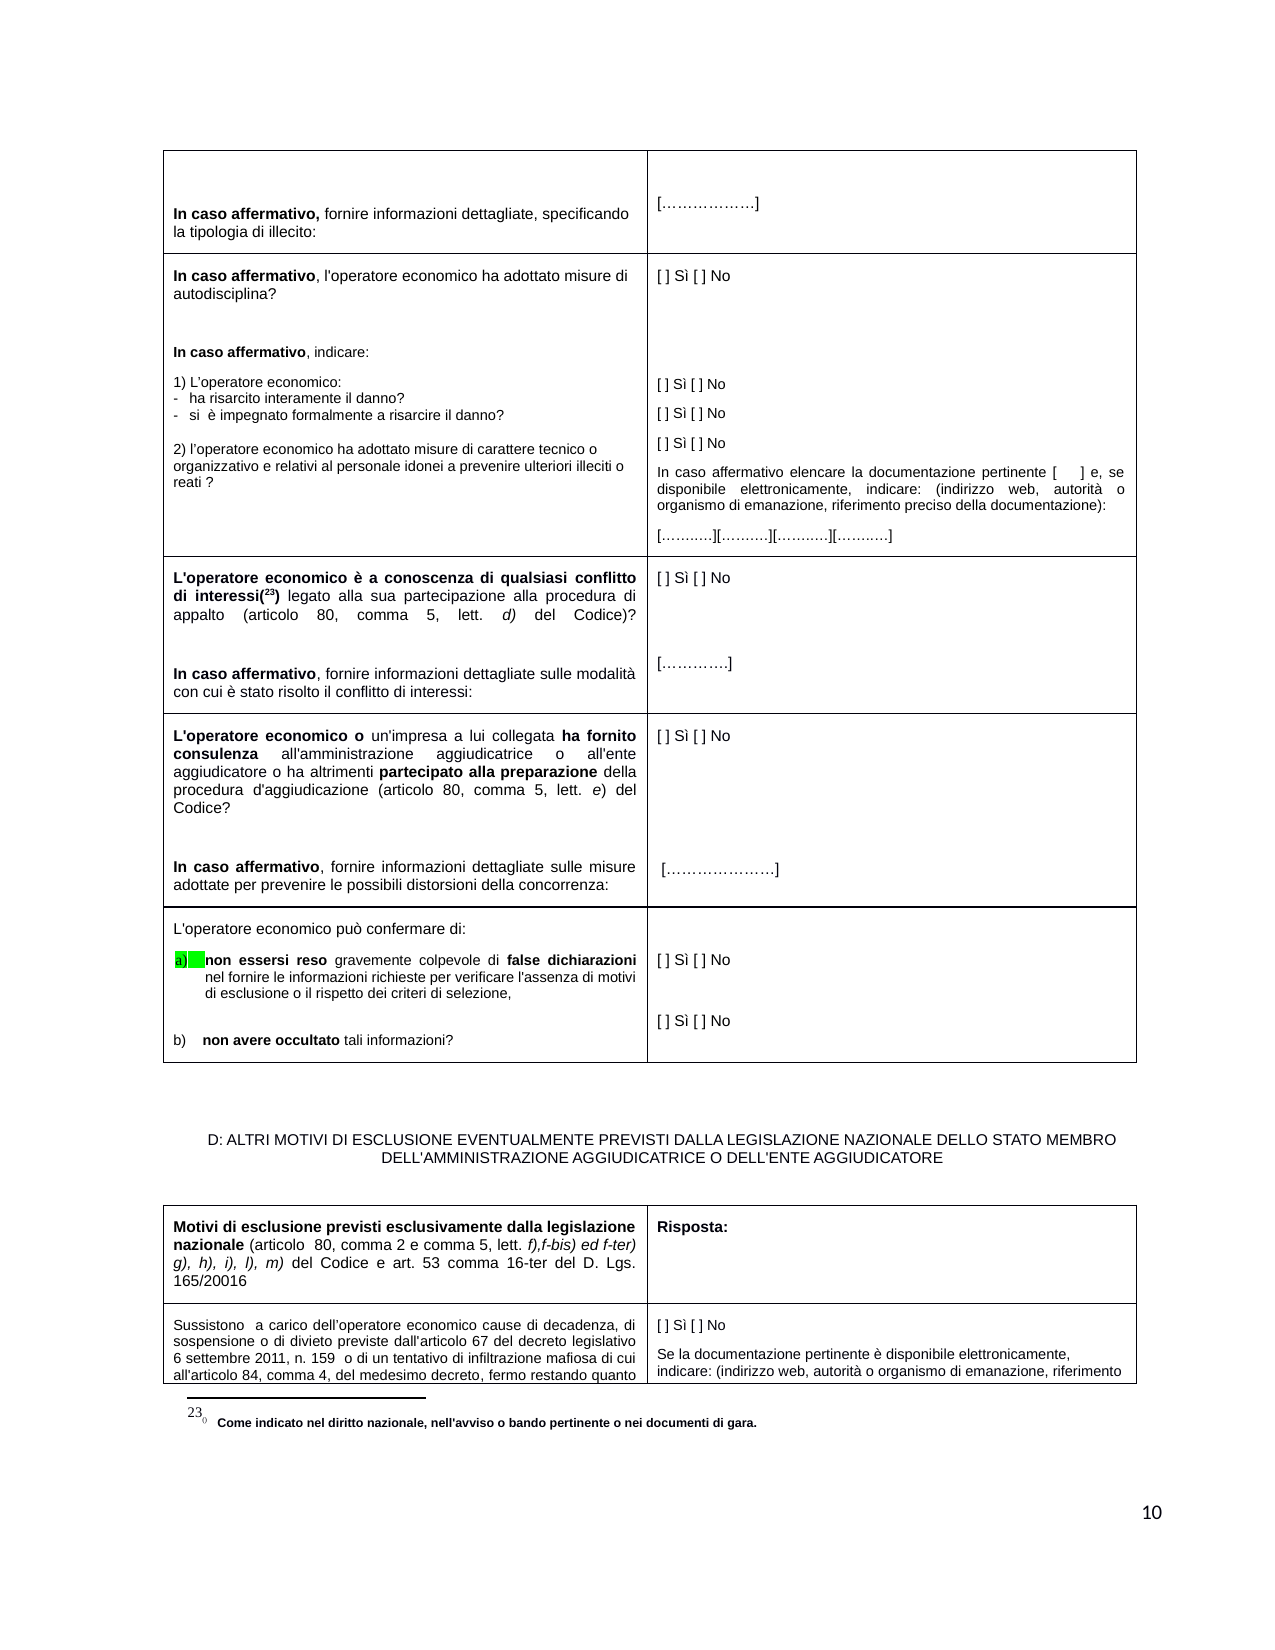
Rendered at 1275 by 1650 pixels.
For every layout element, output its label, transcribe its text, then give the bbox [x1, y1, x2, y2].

table_cell [………………] [648, 151, 1136, 253]
title D: Altri motivi di esclusione eventualmente previsti dalla legislazione nazionale dello Stato membro dell'amministrazione aggiudicatrice o dell'ente aggiudicatore [187, 1131, 1137, 1167]
table_header Risposta: [648, 1206, 1136, 1303]
table_cell [ ] Sì [ ] No [ ] Sì [ ] No [ ] Sì [ ] No [ ] Sì [ ] No In caso affermativo elencare la documentazione pertinente [ ] e, se disponibile elettronicamente, indicare: (indirizzo web, autorità o organismo di emanazione, riferimento preciso della documentazione): [……..…][…….…][……..…][……..…] [648, 254, 1136, 556]
table_cell [ ] Sì [ ] No […………………] [648, 714, 1136, 906]
table_cell In caso affermativo, fornire informazioni dettagliate, specificando la tipologia di illecito: [164, 151, 647, 253]
table_cell In caso affermativo, l'operatore economico ha adottato misure di autodisciplina? In caso affermativo, indicare: 1) L’operatore economico: - ha risarcito interamente il danno? - si è impegnato formalmente a risarcire il danno? 2) l’operatore economico ha adottato misure di carattere tecnico o organizzativo e relativi al personale idonei a prevenire ulteriori illeciti o reati ? [164, 254, 647, 556]
table_cell [ ] Sì [ ] No [………….] [648, 557, 1136, 713]
table_cell [ ] Sì [ ] No [ ] Sì [ ] No [648, 908, 1136, 1062]
table_cell Sussistono a carico dell’operatore economico cause di decadenza, di sospensione o di divieto previste dall'articolo 67 del decreto legislativo 6 settembre 2011, n. 159 o di un tentativo di infiltrazione mafiosa di cui all'articolo 84, comma 4, del medesimo decreto, fermo restando quanto [164, 1304, 647, 1383]
table_header Motivi di esclusione previsti esclusivamente dalla legislazione nazionale (articolo 80, comma 2 e comma 5, lett. f),f-bis) ed f-ter) g), h), i), l), m) del Codice e art. 53 comma 16-ter del D. Lgs. 165/20016 [164, 1206, 647, 1303]
table_cell L'operatore economico è a conoscenza di qualsiasi conflitto di interessi() legato alla sua partecipazione alla procedura di appalto (articolo 80, comma 5, lett. d) del Codice)? In caso affermativo, fornire informazioni dettagliate sulle modalità con cui è stato risolto il conflitto di interessi: [164, 557, 647, 713]
table_cell L'operatore economico può confermare di: non essersi reso gravemente colpevole di false dichiarazioni nel fornire le informazioni richieste per verificare l'assenza di motivi di esclusione o il rispetto dei criteri di selezione, b) non avere occultato tali informazioni? [164, 908, 647, 1062]
table_cell L'operatore economico o un'impresa a lui collegata ha fornito consulenza all'amministrazione aggiudicatrice o all'ente aggiudicatore o ha altrimenti partecipato alla preparazione della procedura d'aggiudicazione (articolo 80, comma 5, lett. e) del Codice? In caso affermativo, fornire informazioni dettagliate sulle misure adottate per prevenire le possibili distorsioni della concorrenza: [164, 714, 647, 906]
table_cell [ ] Sì [ ] No Se la documentazione pertinente è disponibile elettronicamente, indicare: (indirizzo web, autorità o organismo di emanazione, riferimento [648, 1304, 1136, 1383]
